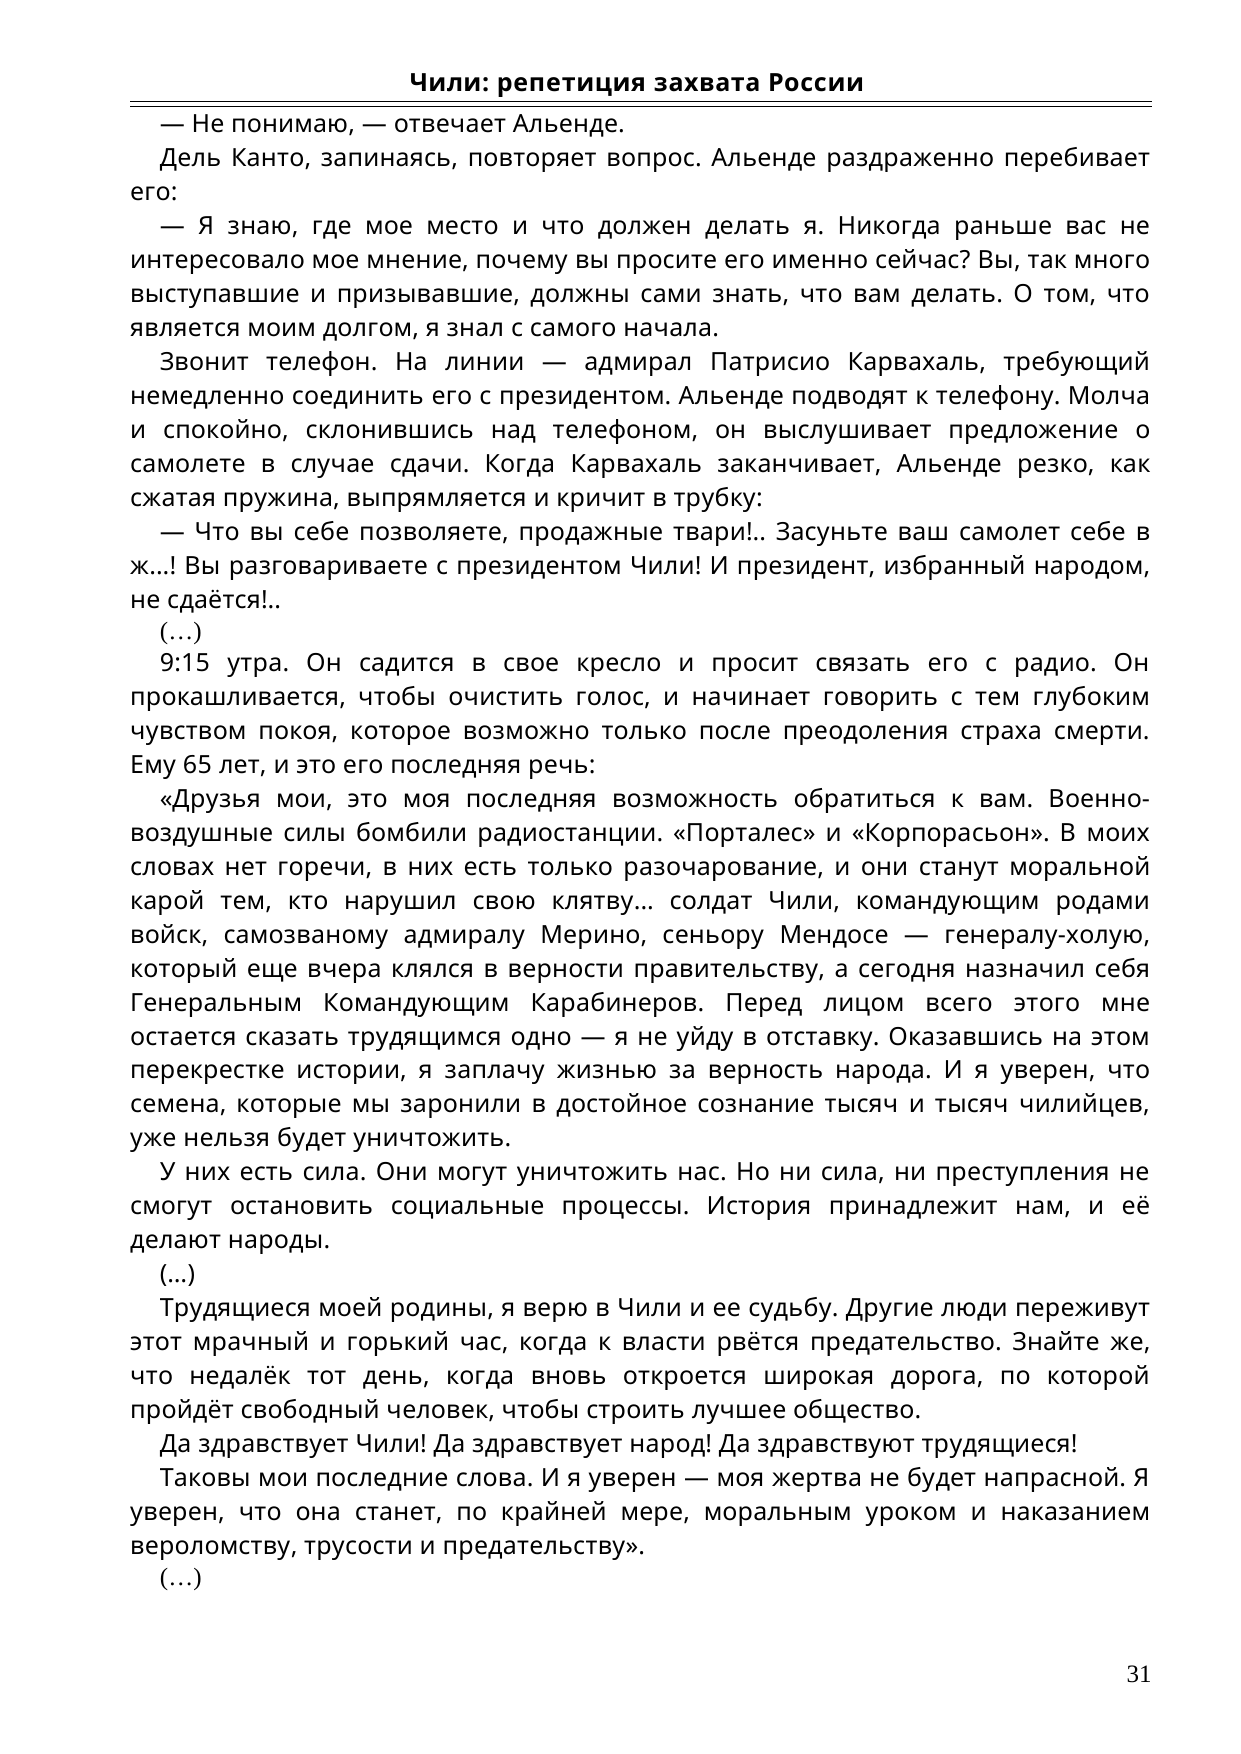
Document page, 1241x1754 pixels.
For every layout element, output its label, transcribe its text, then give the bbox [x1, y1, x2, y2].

text (…) [130, 616, 1152, 645]
text — Не понимаю, — отвечает Альенде. [130, 107, 1152, 140]
text (…) [130, 1562, 1152, 1591]
text Трудящиеся моей родины, я верю в Чили и ее судьбу. Другие люди переживут этот мрачный и горький час, когда к власти рвётся предательство. Знайте же, что недалёк тот день, когда вновь откроется широкая дорога, по которой пройдёт свободный человек, чтобы строить лучшее общество. [130, 1290, 1152, 1426]
text «Друзья мои, это моя последняя возможность обратиться к вам. Военно-воздушные силы бомбили радиостанции. «Порталес» и «Корпорасьон». В моих словах нет горечи, в них есть только разочарование, и они станут моральной карой тем, кто нарушил свою клятву... солдат Чили, командующим родами войск, самозваному адмиралу Мерино, сеньору Мендосе — генералу-холую, который еще вчера клялся в верности правительству, а сегодня назначил себя Генеральным Командующим Карабинеров. Перед лицом всего этого мне остается сказать трудящимся одно — я не уйду в отставку. Оказавшись на этом перекрестке истории, я заплачу жизнью за верность народа. И я уверен, что семена, которые мы заронили в достойное сознание тысяч и тысяч чилийцев, уже нельзя будет уничтожить. [130, 781, 1152, 1154]
text Таковы мои последние слова. И я уверен — моя жертва не будет напрасной. Я уверен, что она станет, по крайней мере, моральным уроком и наказанием вероломству, трусости и предательству». [130, 1460, 1152, 1562]
text У них есть сила. Они могут уничтожить нас. Но ни сила, ни преступления не смогут остановить социальные процессы. История принадлежит нам, и её делают народы. [130, 1154, 1152, 1256]
text Дель Канто, запинаясь, повторяет вопрос. Альенде раздраженно перебивает его: [130, 140, 1152, 208]
text (…) [130, 1256, 1152, 1290]
text — Я знаю, где мое место и что должен делать я. Никогда раньше вас не интересовало мое мнение, почему вы просите его именно сейчас? Вы, так много выступавшие и призывавшие, должны сами знать, что вам делать. О том, что является моим долгом, я знал с самого начала. [130, 208, 1152, 344]
text Звонит телефон. На линии — адмирал Патрисио Карвахаль, требующий немедленно соединить его с президентом. Альенде подводят к телефону. Молча и спокойно, склонившись над телефоном, он выслушивает предложение о самолете в случае сдачи. Когда Карвахаль заканчивает, Альенде резко, как сжатая пружина, выпрямляется и кричит в трубку: [130, 344, 1152, 514]
text Да здравствует Чили! Да здравствует народ! Да здравствуют трудящиеся! [130, 1426, 1152, 1460]
text 9:15 утра. Он садится в свое кресло и просит связать его с радио. Он прокашливается, чтобы очистить голос, и начинает говорить с тем глубоким чувством покоя, которое возможно только после преодоления страха смерти. Ему 65 лет, и это его последняя речь: [130, 645, 1152, 781]
text — Что вы себе позволяете, продажные твари!.. Засуньте ваш самолет себе в ж...! Вы разговариваете с президентом Чили! И президент, избранный народом, не сдаётся!.. [130, 514, 1152, 616]
